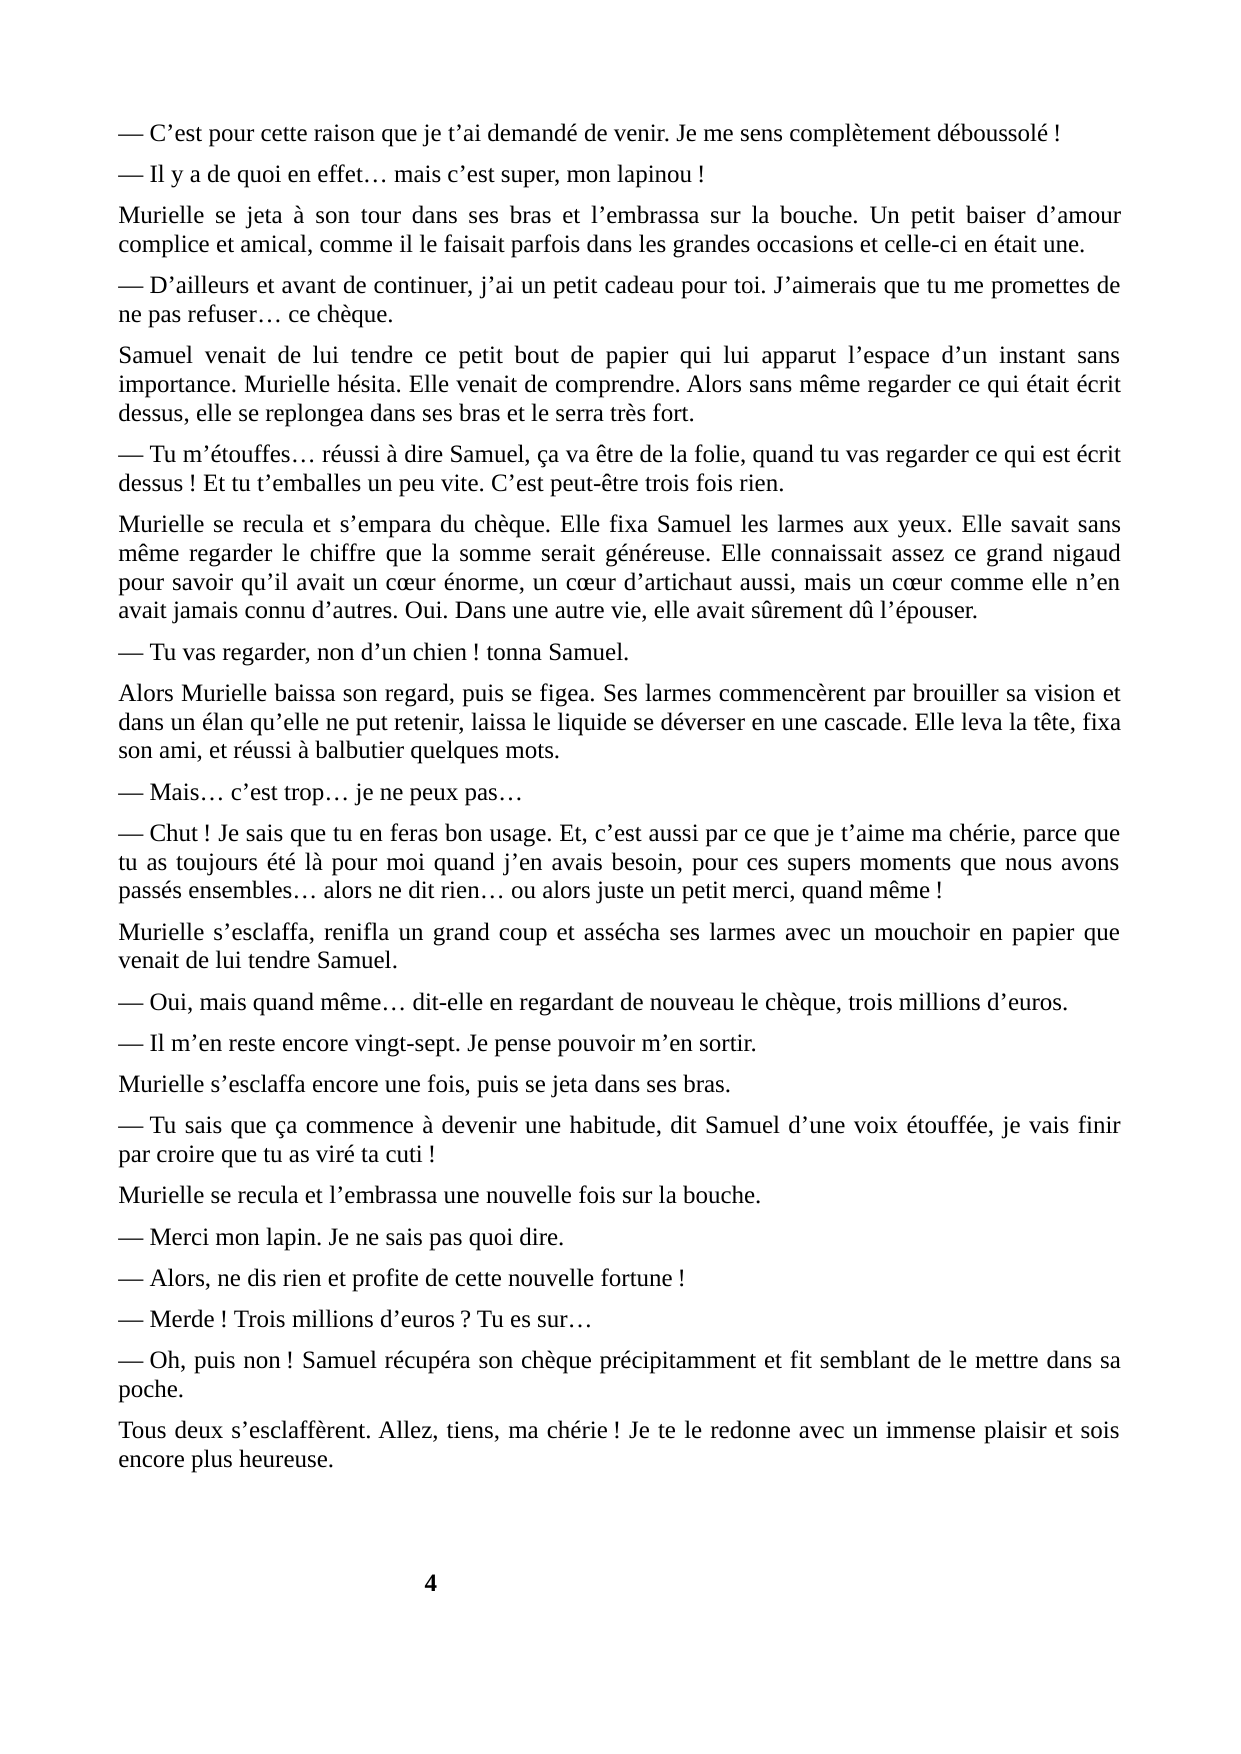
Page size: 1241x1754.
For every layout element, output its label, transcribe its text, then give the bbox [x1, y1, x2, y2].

text — Merde ! Trois millions d’euros ? Tu es sur… [118, 1304, 1122, 1333]
text — Tu vas regarder, non d’un chien ! tonna Samuel. [118, 637, 1122, 666]
text Samuel venait de lui tendre ce petit bout de papier qui lui apparut l’espace d’un instant sans importance. Murielle hésita. Elle venait de comprendre. Alors sans même regarder ce qui était écrit dessus, elle se replongea dans ses bras et le serra très fort. [118, 341, 1122, 427]
text — D’ailleurs et avant de continuer, j’ai un petit cadeau pour toi. J’aimerais que tu me promettes de ne pas refuser… ce chèque. [118, 271, 1122, 328]
text Murielle s’esclaffa, renifla un grand coup et assécha ses larmes avec un mouchoir en papier que venait de lui tendre Samuel. [118, 917, 1122, 974]
text — Tu m’étouffes… réussi à dire Samuel, ça va être de la folie, quand tu vas regarder ce qui est écrit dessus ! Et tu t’emballes un peu vite. C’est peut-être trois fois rien. [118, 439, 1122, 497]
text 4 [118, 1568, 1122, 1597]
text — Oh, puis non ! Samuel récupéra son chèque précipitamment et fit semblant de le mettre dans sa poche. [118, 1346, 1122, 1403]
text Alors Murielle baissa son regard, puis se figea. Ses larmes commencèrent par brouiller sa vision et dans un élan qu’elle ne put retenir, laissa le liquide se déverser en une cascade. Elle leva la tête, fixa son ami, et réussi à balbutier quelques mots. [118, 678, 1122, 764]
text Murielle se jeta à son tour dans ses bras et l’embrassa sur la bouche. Un petit baiser d’amour complice et amical, comme il le faisait parfois dans les grandes occasions et celle-ci en était une. [118, 201, 1122, 258]
text — Il m’en reste encore vingt-sept. Je pense pouvoir m’en sortir. [118, 1028, 1122, 1057]
text Murielle se recula et l’embrassa une nouvelle fois sur la bouche. [118, 1181, 1122, 1209]
text — C’est pour cette raison que je t’ai demandé de venir. Je me sens complètement déboussolé ! [118, 118, 1122, 147]
text — Alors, ne dis rien et profite de cette nouvelle fortune ! [118, 1263, 1122, 1292]
text — Chut ! Je sais que tu en feras bon usage. Et, c’est aussi par ce que je t’aime ma chérie, parce que tu as toujours été là pour moi quand j’en avais besoin, pour ces supers moments que nous avons passés ensembles… alors ne dit rien… ou alors juste un petit merci, quand même ! [118, 818, 1122, 904]
text — Tu sais que ça commence à devenir une habitude, dit Samuel d’une voix étouffée, je vais finir par croire que tu as viré ta cuti ! [118, 1111, 1122, 1168]
text Tous deux s’esclaffèrent. Allez, tiens, ma chérie ! Je te le redonne avec un immense plaisir et sois encore plus heureuse. [118, 1416, 1122, 1473]
text — Mais… c’est trop… je ne peux pas… [118, 777, 1122, 806]
text — Oui, mais quand même… dit-elle en regardant de nouveau le chèque, trois millions d’euros. [118, 987, 1122, 1016]
text Murielle se recula et s’empara du chèque. Elle fixa Samuel les larmes aux yeux. Elle savait sans même regarder le chiffre que la somme serait généreuse. Elle connaissait assez ce grand nigaud pour savoir qu’il avait un cœur énorme, un cœur d’artichaut aussi, mais un cœur comme elle n’en avait jamais connu d’autres. Oui. Dans une autre vie, elle avait sûrement dû l’épouser. [118, 509, 1122, 624]
text — Merci mon lapin. Je ne sais pas quoi dire. [118, 1222, 1122, 1251]
text Murielle s’esclaffa encore une fois, puis se jeta dans ses bras. [118, 1069, 1122, 1098]
text — Il y a de quoi en effet… mais c’est super, mon lapinou ! [118, 159, 1122, 188]
